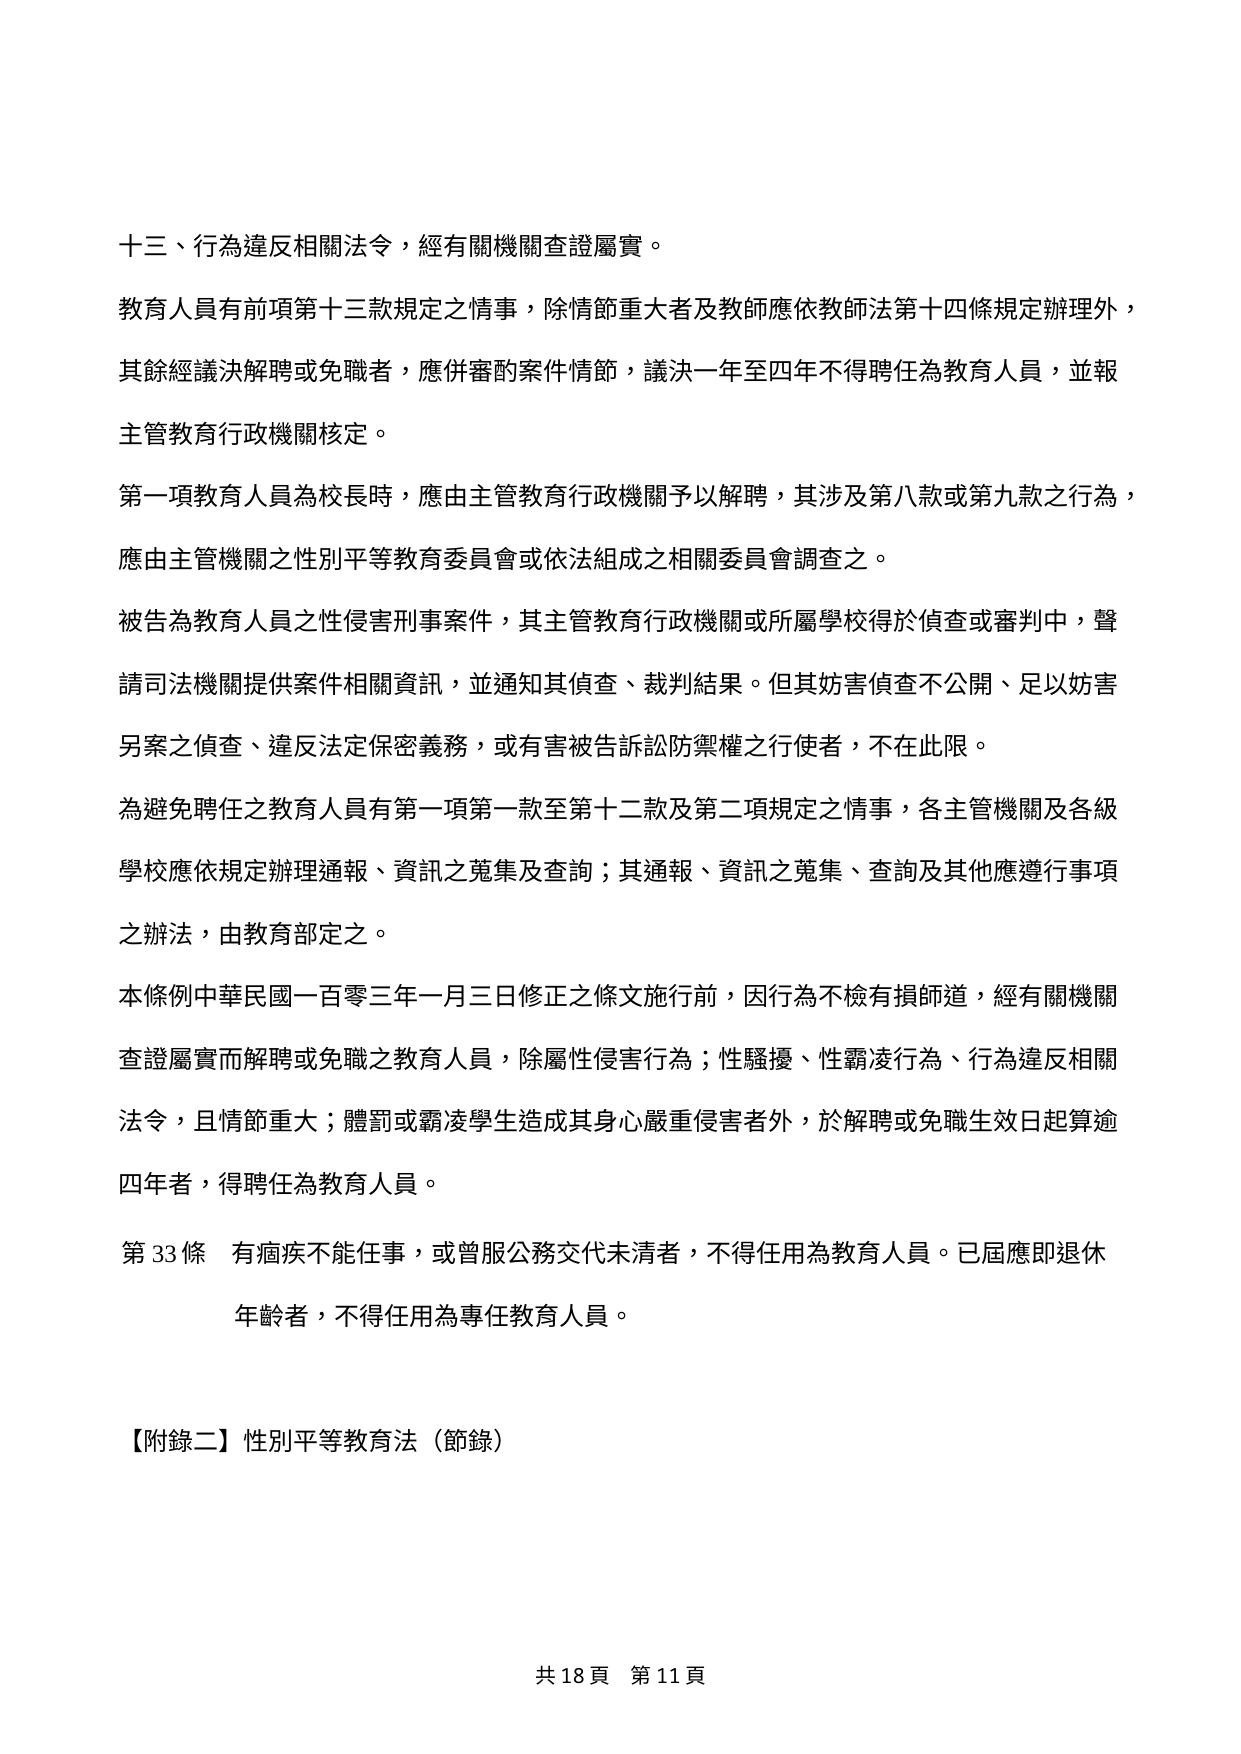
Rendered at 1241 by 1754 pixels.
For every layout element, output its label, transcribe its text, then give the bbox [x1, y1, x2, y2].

text 本條例中華民國一百零三年一月三日修正之條文施行前，因行為不檢有損師道，經有關機關查證屬實而解聘或免職之教育人員，除屬性侵害行為；性騷擾、性霸凌行為、行為違反相關法令，且情節重大；體罰或霸凌學生造成其身心嚴重侵害者外，於解聘或免職生效日起算逾四年者，得聘任為教育人員。 [118, 953, 1122, 1203]
text 第一項教育人員為校長時，應由主管教育行政機關予以解聘，其涉及第八款或第九款之行為，應由主管機關之性別平等教育委員會或依法組成之相關委員會調查之。 [118, 453, 1122, 578]
text 為避免聘任之教育人員有第一項第一款至第十二款及第二項規定之情事，各主管機關及各級學校應依規定辦理通報、資訊之蒐集及查詢；其通報、資訊之蒐集、查詢及其他應遵行事項之辦法，由教育部定之。 [118, 766, 1122, 953]
text 被告為教育人員之性侵害刑事案件，其主管教育行政機關或所屬學校得於偵查或審判中，聲請司法機關提供案件相關資訊，並通知其偵查、裁判結果。但其妨害偵查不公開、足以妨害另案之偵查、違反法定保密義務，或有害被告訴訟防禦權之行使者，不在此限。 [118, 578, 1122, 766]
text 教育人員有前項第十三款規定之情事，除情節重大者及教師應依教師法第十四條規定辦理外，其餘經議決解聘或免職者，應併審酌案件情節，議決一年至四年不得聘任為教育人員，並報主管教育行政機關核定。 [118, 266, 1122, 453]
text 十三、行為違反相關法令，經有關機關查證屬實。 [118, 203, 1122, 266]
text 第33條 有痼疾不能任事，或曾服公務交代未清者，不得任用為教育人員。已屆應即退休年齡者，不得任用為專任教育人員。 [122, 1210, 1122, 1335]
text 【附錄二】性別平等教育法（節錄） [118, 1397, 1122, 1460]
